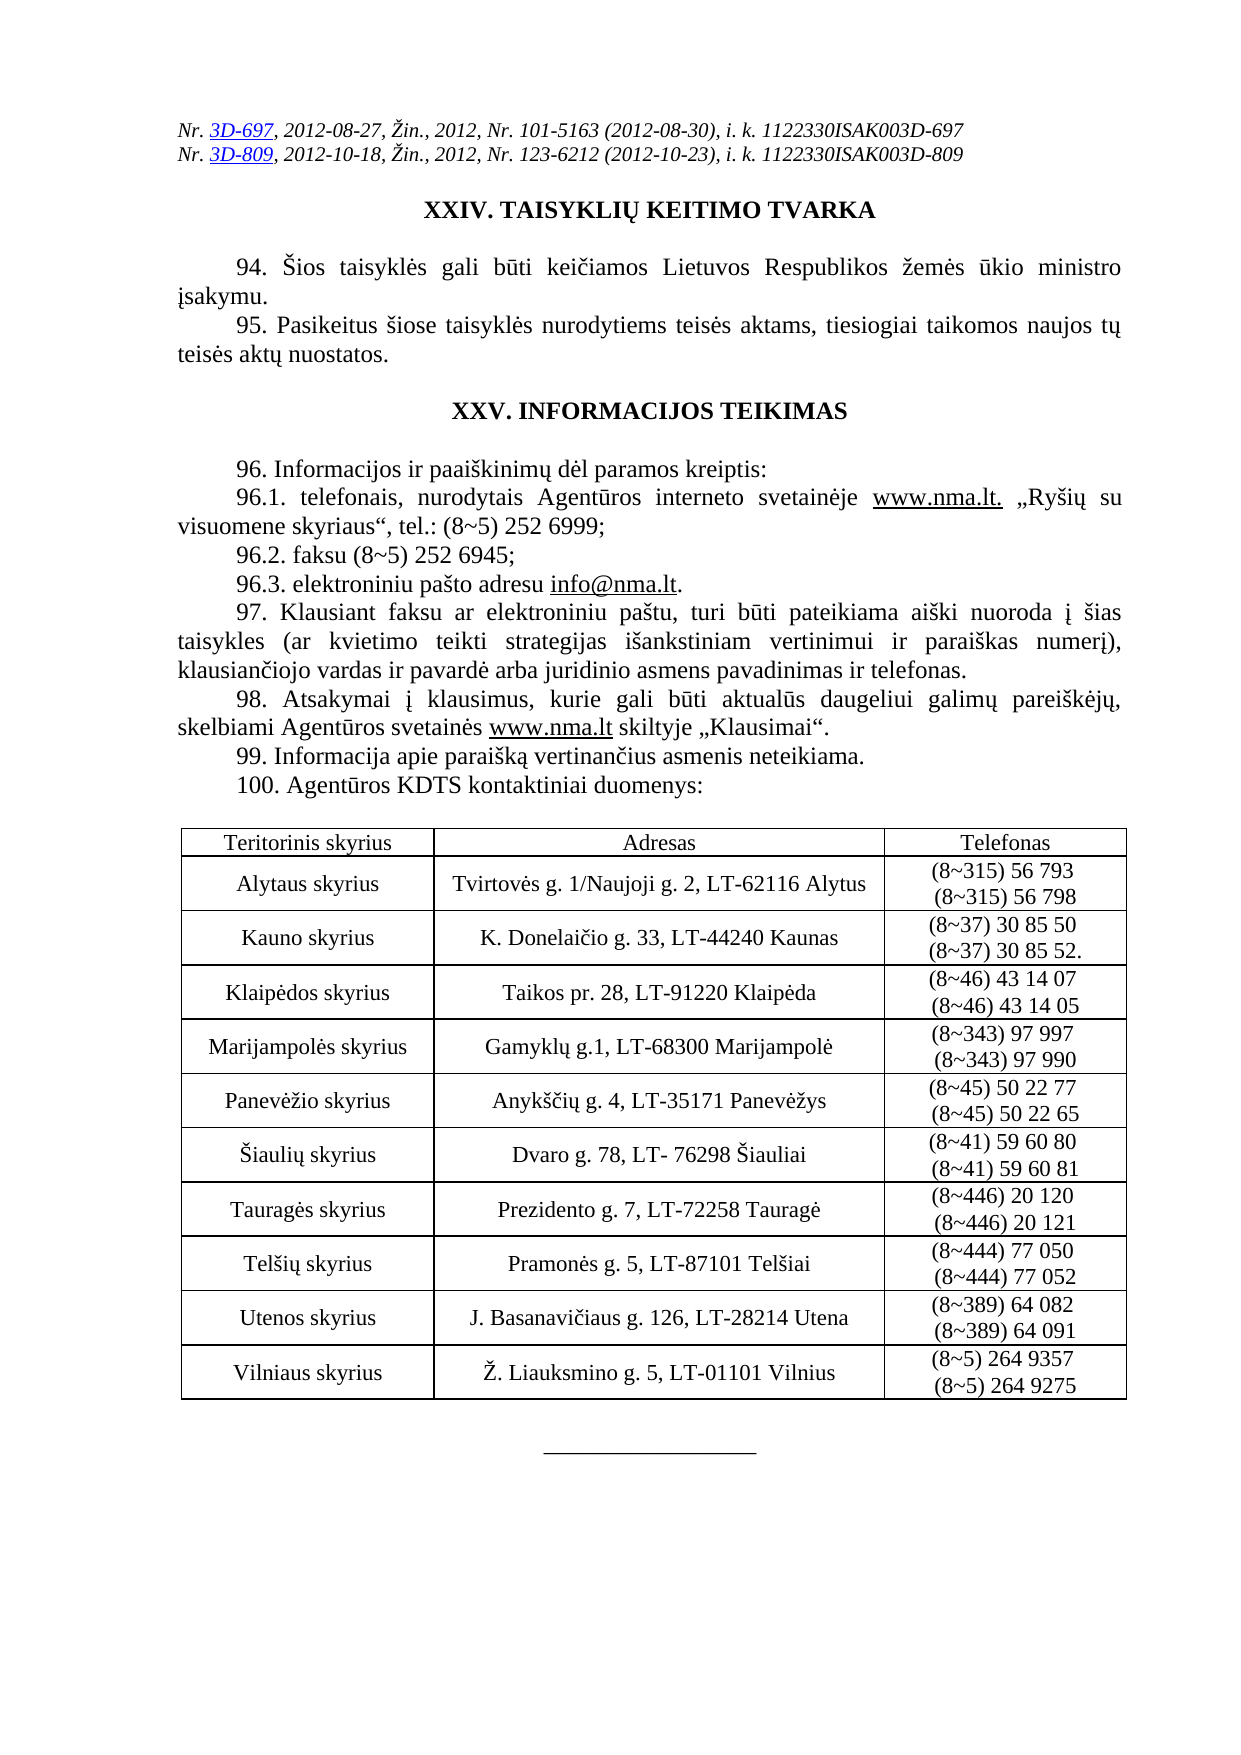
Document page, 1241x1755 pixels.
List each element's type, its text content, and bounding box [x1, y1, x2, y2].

table_cell Taikos pr. 28, LT-91220 Klaipėda [435, 966, 884, 1018]
table_cell Panevėžio skyrius [182, 1074, 433, 1127]
table_cell Tvirtovės g. 1/Naujoji g. 2, LT-62116 Alytus [435, 857, 884, 910]
text 98. Atsakymai į klausimus, kurie gali būti aktualūs daugeliui galimų pareiškėjų, skelbiami Agentūros svetainės www.nma.lt skiltyje „Klausimai“. [177, 684, 1122, 741]
text 95. Pasikeitus šiose taisyklės nurodytiems teisės aktams, tiesiogiai taikomos naujos tų teisės aktų nuostatos. [177, 310, 1122, 367]
table_cell Telšių skyrius [182, 1237, 433, 1289]
table_cell K. Donelaičio g. 33, LT-44240 Kaunas [435, 911, 884, 964]
table_cell Utenos skyrius [182, 1291, 433, 1344]
text XXV. INFORMACIJOS TEIKIMAS [177, 396, 1122, 425]
table_cell Šiaulių skyrius [182, 1128, 433, 1181]
table_cell Pramonės g. 5, LT-87101 Telšiai [435, 1237, 884, 1289]
text _________________ [177, 1428, 1122, 1457]
text XXIV. TAISYKLIŲ KEITIMO TVARKA [177, 195, 1122, 224]
table_cell Alytaus skyrius [182, 857, 433, 910]
text 96. Informacijos ir paaiškinimų dėl paramos kreiptis: [177, 454, 1122, 482]
table_cell Vilniaus skyrius [182, 1346, 433, 1398]
table_cell J. Basanavičiaus g. 126, LT-28214 Utena [435, 1291, 884, 1344]
table_cell Tauragės skyrius [182, 1183, 433, 1235]
table_cell Kauno skyrius [182, 911, 433, 964]
text 96.3. elektroniniu pašto adresu info@nma.lt. [177, 569, 1122, 597]
text 96.2. faksu (8~5) 252 6945; [177, 540, 1122, 569]
table_cell Marijampolės skyrius [182, 1020, 433, 1072]
text 99. Informacija apie paraišką vertinančius asmenis neteikiama. [177, 741, 1122, 770]
text 94. Šios taisyklės gali būti keičiamos Lietuvos Respublikos žemės ūkio ministro įsakymu. [177, 252, 1122, 310]
table_cell Anykščių g. 4, LT-35171 Panevėžys [435, 1074, 884, 1127]
table_cell Klaipėdos skyrius [182, 966, 433, 1018]
text 97. Klausiant faksu ar elektroniniu paštu, turi būti pateikiama aiški nuoroda į šias taisykles (ar kvietimo teikti strategijas išankstiniam vertinimui ir paraiškas numerį), klausiančiojo vardas ir pavardė arba juridinio asmens pavadinimas ir telefonas. [177, 597, 1122, 684]
text Nr. 3D-697, 2012-08-27, Žin., 2012, Nr. 101-5163 (2012-08-30), i. k. 1122330ISAK003D-697 [177, 118, 1122, 142]
table_cell Ž. Liauksmino g. 5, LT-01101 Vilnius [435, 1346, 884, 1398]
table_cell Gamyklų g.1, LT-68300 Marijampolė [435, 1020, 884, 1072]
table_cell Prezidento g. 7, LT-72258 Tauragė [435, 1183, 884, 1235]
table_cell Dvaro g. 78, LT- 76298 Šiauliai [435, 1128, 884, 1181]
text 100. Agentūros KDTS kontaktiniai duomenys: [177, 770, 1122, 799]
text Nr. 3D-809, 2012-10-18, Žin., 2012, Nr. 123-6212 (2012-10-23), i. k. 1122330ISAK003D-809 [177, 142, 1122, 166]
text 96.1. telefonais, nurodytais Agentūros interneto svetainėje www.nma.lt. „Ryšių su visuomene skyriaus“, tel.: (8~5) 252 6999; [177, 482, 1122, 540]
